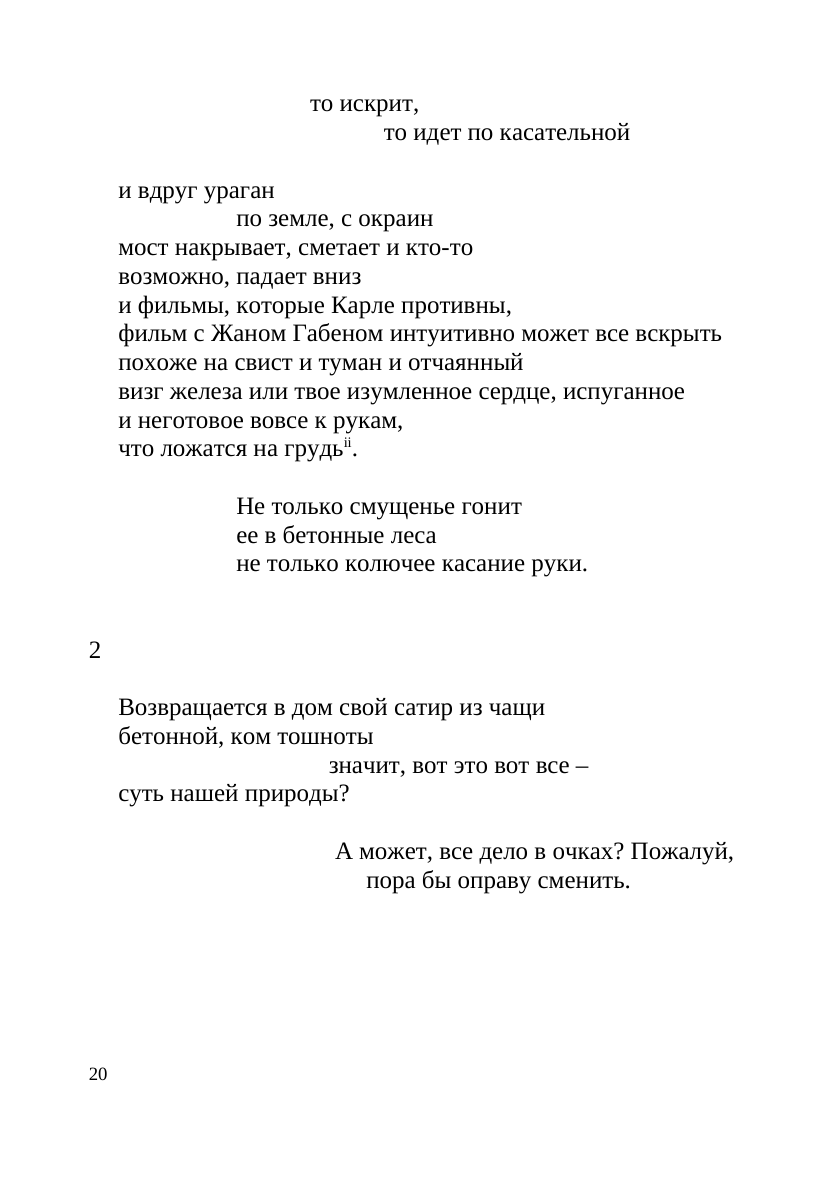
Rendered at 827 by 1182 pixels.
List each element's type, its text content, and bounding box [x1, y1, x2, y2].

text фильм с Жаном Габеном интуитивно может все вскрыть [88, 318, 738, 347]
text по земле, с окраин [162, 203, 738, 232]
text бетонной, ком тошноты [88, 721, 738, 750]
text визг железа или твое изумленное сердце, испуганное [88, 376, 738, 405]
text 2 [88, 635, 738, 663]
text значит, вот это вот все – [236, 750, 738, 778]
text что ложатся на грудьii. [88, 433, 738, 462]
text и неготовое вовсе к рукам, [88, 405, 738, 433]
text не только колючее касание руки. [236, 548, 738, 577]
text мост накрывает, сметает и кто-то [88, 232, 738, 261]
text то искрит, [236, 88, 738, 117]
text и вдруг ураган [88, 175, 738, 203]
text суть нашей природы? [88, 778, 738, 807]
text пора бы оправу сменить. [236, 865, 738, 893]
text Возвращается в дом свой сатир из чащи [88, 692, 738, 721]
text похоже на свист и туман и отчаянный [88, 347, 738, 376]
text возможно, падает вниз [88, 261, 738, 290]
text ее в бетонные леса [236, 520, 738, 548]
text А может, все дело в очках? Пожалуй, [236, 836, 738, 865]
text то идет по касательной [310, 117, 738, 146]
text Не только смущенье гонит [236, 491, 738, 520]
text и фильмы, которые Карле противны, [88, 290, 738, 318]
